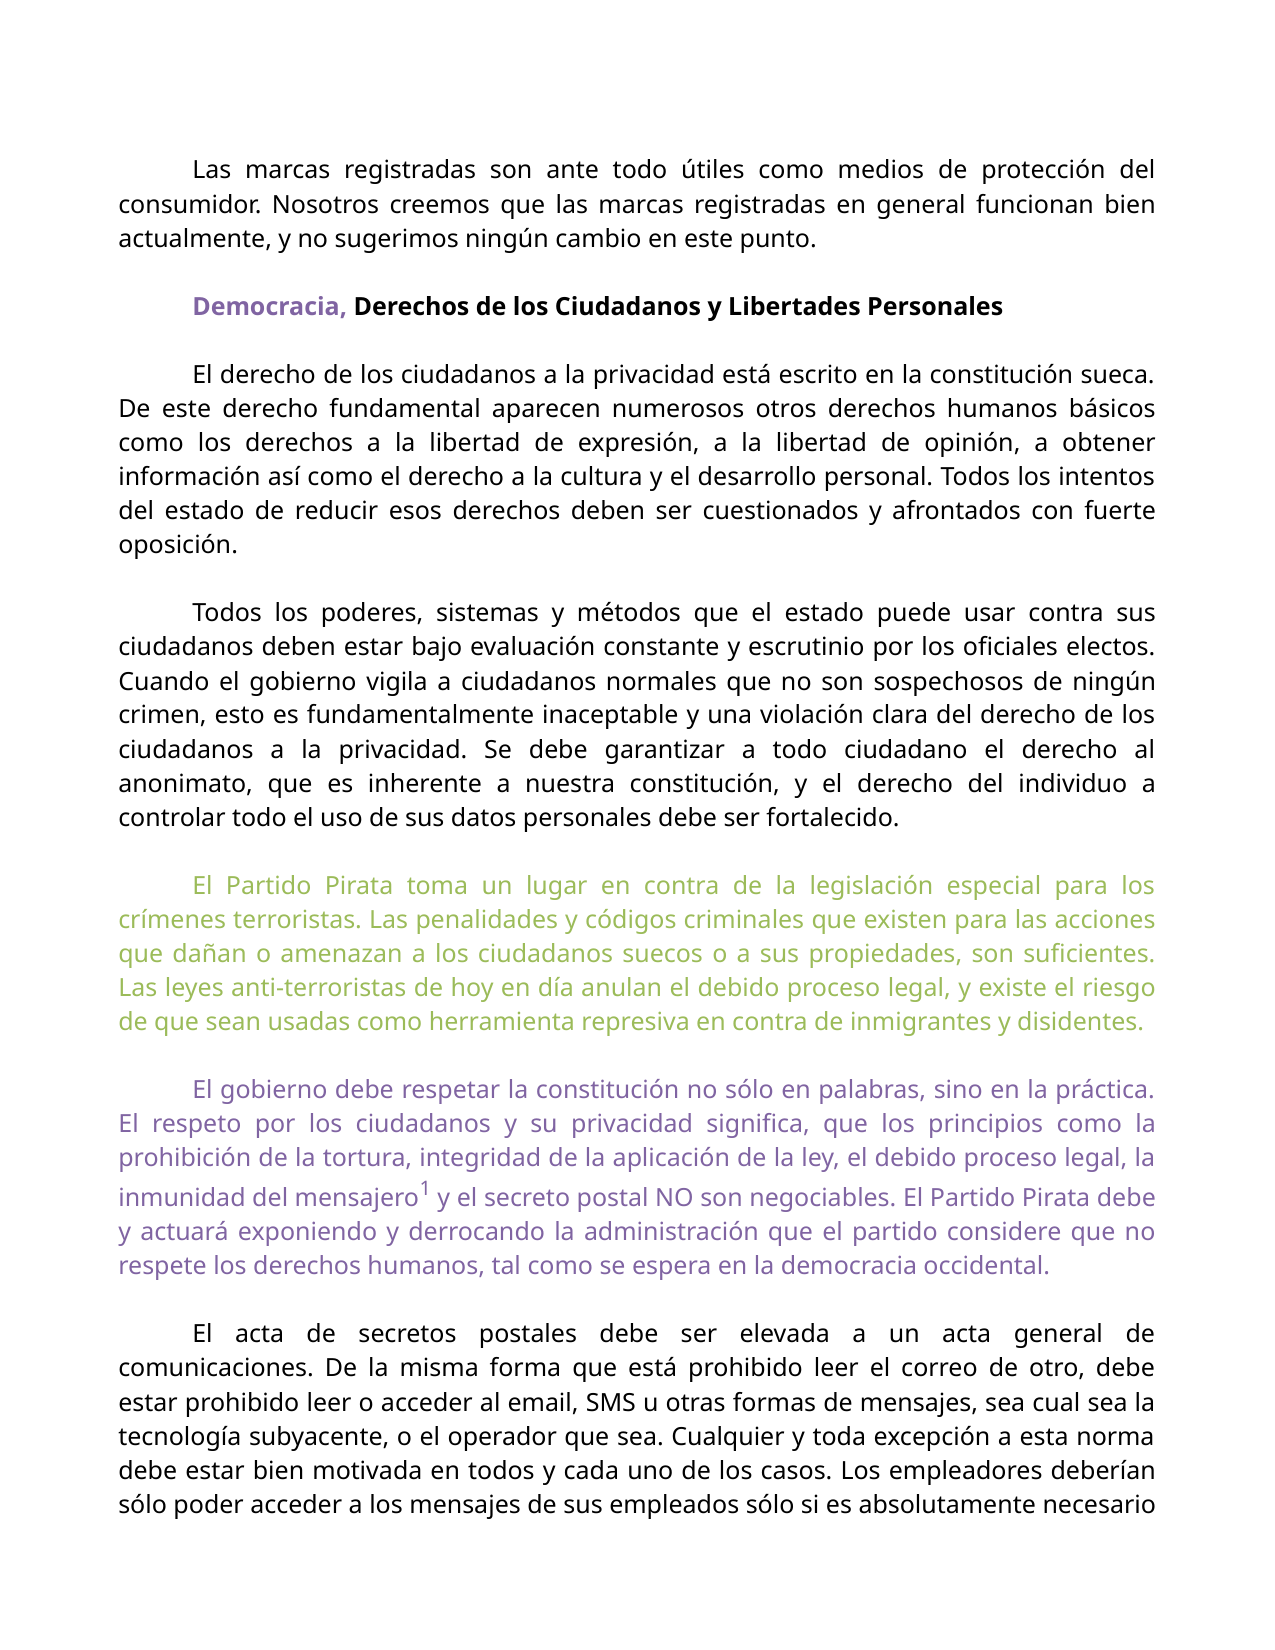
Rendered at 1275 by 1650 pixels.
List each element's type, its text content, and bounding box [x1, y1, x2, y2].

text El derecho de los ciudadanos a la privacidad está escrito en la constitución sueca. De este derecho fundamental aparecen numerosos otros derechos humanos básicos como los derechos a la libertad de expresión, a la libertad de opinión, a obtener información así como el derecho a la cultura y el desarrollo personal. Todos los intentos del estado de reducir esos derechos deben ser cuestionados y afrontados con fuerte oposición. [118, 357, 1157, 561]
text Todos los poderes, sistemas y métodos que el estado puede usar contra sus ciudadanos deben estar bajo evaluación constante y escrutinio por los oficiales electos. Cuando el gobierno vigila a ciudadanos normales que no son sospechosos de ningún crimen, esto es fundamentalmente inaceptable y una violación clara del derecho de los ciudadanos a la privacidad. Se debe garantizar a todo ciudadano el derecho al anonimato, que es inherente a nuestra constitución, y el derecho del individuo a controlar todo el uso de sus datos personales debe ser fortalecido. [118, 595, 1157, 833]
text El Partido Pirata toma un lugar en contra de la legislación especial para los crímenes terroristas. Las penalidades y códigos criminales que existen para las acciones que dañan o amenazan a los ciudadanos suecos o a sus propiedades, son suficientes. Las leyes anti-terroristas de hoy en día anulan el debido proceso legal, y existe el riesgo de que sean usadas como herramienta represiva en contra de inmigrantes y disidentes. [118, 867, 1157, 1038]
text Las marcas registradas son ante todo útiles como medios de protección del consumidor. Nosotros creemos que las marcas registradas en general funcionan bien actualmente, y no sugerimos ningún cambio en este punto. [118, 152, 1157, 254]
text El acta de secretos postales debe ser elevada a un acta general de comunicaciones. De la misma forma que está prohibido leer el correo de otro, debe estar prohibido leer o acceder al email, SMS u otras formas de mensajes, sea cual sea la tecnología subyacente, o el operador que sea. Cualquier y toda excepción a esta norma debe estar bien motivada en todos y cada uno de los casos. Los empleadores deberían sólo poder acceder a los mensajes de sus empleados sólo si es absolutamente necesario [118, 1316, 1157, 1520]
text Democracia, Derechos de los Ciudadanos y Libertades Personales [118, 288, 1157, 322]
text El gobierno debe respetar la constitución no sólo en palabras, sino en la práctica. El respeto por los ciudadanos y su privacidad significa, que los principios como la prohibición de la tortura, integridad de la aplicación de la ley, el debido proceso legal, la inmunidad del mensajero1 y el secreto postal NO son negociables. El Partido Pirata debe y actuará exponiendo y derrocando la administración que el partido considere que no respete los derechos humanos, tal como se espera en la democracia occidental. [118, 1072, 1157, 1282]
